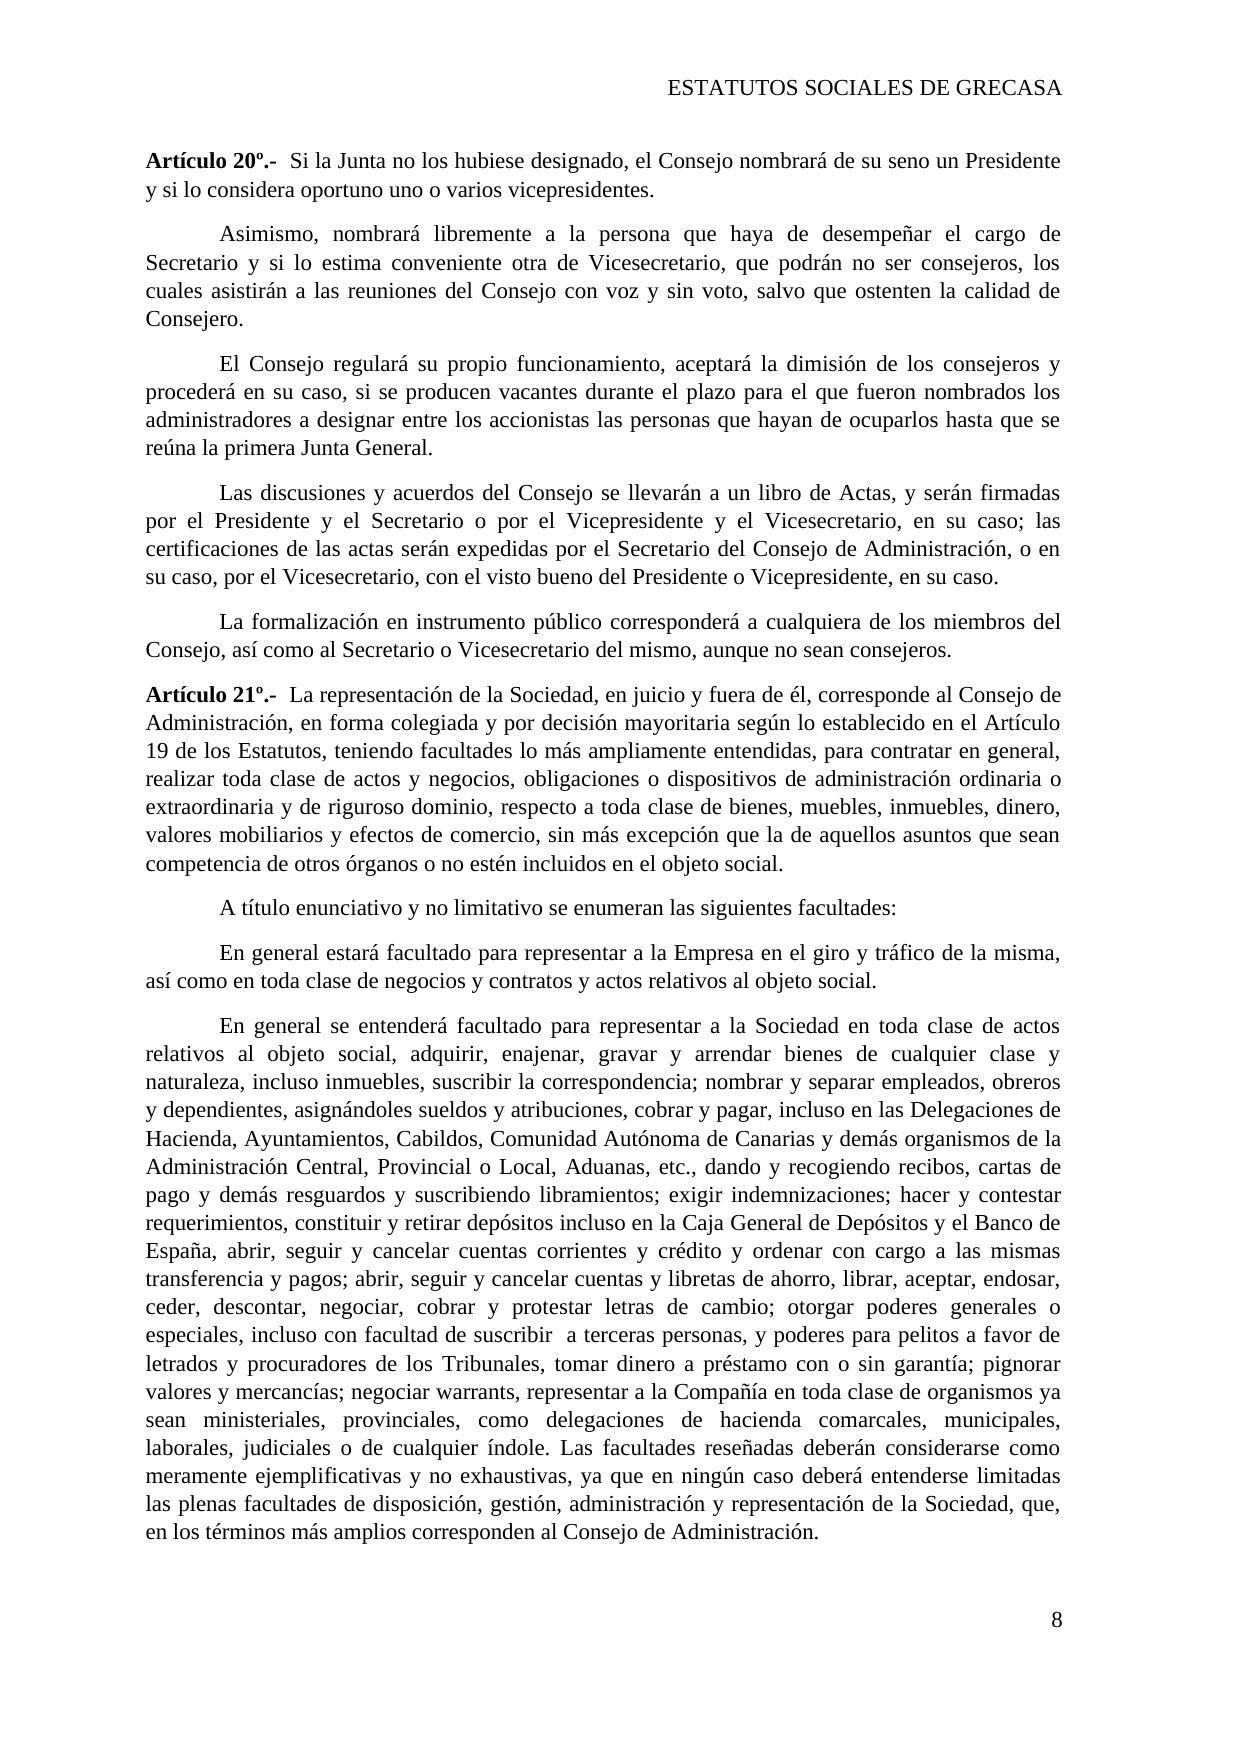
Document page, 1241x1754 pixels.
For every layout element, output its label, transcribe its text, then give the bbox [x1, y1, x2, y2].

text Artículo 21º.- La representación de la Sociedad, en juicio y fuera de él, corresponde al Consejo de Administración, en forma colegiada y por decisión mayoritaria según lo establecido en el Artículo 19 de los Estatutos, teniendo facultades lo más ampliamente entendidas, para contratar en general, realizar toda clase de actos y negocios, obligaciones o dispositivos de administración ordinaria o extraordinaria y de riguroso dominio, respecto a toda clase de bienes, muebles, inmuebles, dinero, valores mobiliarios y efectos de comercio, sin más excepción que la de aquellos asuntos que sean competencia de otros órganos o no estén incluidos en el objeto social. [145, 681, 1062, 876]
text A título enunciativo y no limitativo se enumeran las siguientes facultades: [145, 894, 1062, 921]
text Las discusiones y acuerdos del Consejo se llevarán a un libro de Actas, y serán firmadas por el Presidente y el Secretario o por el Vicepresidente y el Vicesecretario, en su caso; las certificaciones de las actas serán expedidas por el Secretario del Consejo de Administración, o en su caso, por el Vicesecretario, con el visto bueno del Presidente o Vicepresidente, en su caso. [145, 479, 1062, 589]
text La formalización en instrumento público corresponderá a cualquiera de los miembros del Consejo, así como al Secretario o Vicesecretario del mismo, aunque no sean consejeros. [145, 608, 1062, 662]
text En general se entenderá facultado para representar a la Sociedad en toda clase de actos relativos al objeto social, adquirir, enajenar, gravar y arrendar bienes de cualquier clase y naturaleza, incluso inmuebles, suscribir la correspondencia; nombrar y separar empleados, obreros y dependientes, asignándoles sueldos y atribuciones, cobrar y pagar, incluso en las Delegaciones de Hacienda, Ayuntamientos, Cabildos, Comunidad Autónoma de Canarias y demás organismos de la Administración Central, Provincial o Local, Aduanas, etc., dando y recogiendo recibos, cartas de pago y demás resguardos y suscribiendo libramientos; exigir indemnizaciones; hacer y contestar requerimientos, constituir y retirar depósitos incluso en la Caja General de Depósitos y el Banco de España, abrir, seguir y cancelar cuentas corrientes y crédito y ordenar con cargo a las mismas transferencia y pagos; abrir, seguir y cancelar cuentas y libretas de ahorro, librar, aceptar, endosar, ceder, descontar, negociar, cobrar y protestar letras de cambio; otorgar poderes generales o especiales, incluso con facultad de suscribir a terceras personas, y poderes para pelitos a favor de letrados y procuradores de los Tribunales, tomar dinero a préstamo con o sin garantía; pignorar valores y mercancías; negociar warrants, representar a la Compañía en toda clase de organismos ya sean ministeriales, provinciales, como delegaciones de hacienda comarcales, municipales, laborales, judiciales o de cualquier índole. Las facultades reseñadas deberán considerarse como meramente ejemplificativas y no exhaustivas, ya que en ningún caso deberá entenderse limitadas las plenas facultades de disposición, gestión, administración y representación de la Sociedad, que, en los términos más amplios corresponden al Consejo de Administración. [145, 1012, 1062, 1545]
text Artículo 20º.- Si la Junta no los hubiese designado, el Consejo nombrará de su seno un Presidente y si lo considera oportuno uno o varios vicepresidentes. [145, 148, 1062, 202]
text El Consejo regulará su propio funcionamiento, aceptará la dimisión de los consejeros y procederá en su caso, si se producen vacantes durante el plazo para el que fueron nombrados los administradores a designar entre los accionistas las personas que hayan de ocuparlos hasta que se reúna la primera Junta General. [145, 350, 1062, 460]
text En general estará facultado para representar a la Empresa en el giro y tráfico de la misma, así como en toda clase de negocios y contratos y actos relativos al objeto social. [145, 939, 1062, 994]
text Asimismo, nombrará libremente a la persona que haya de desempeñar el cargo de Secretario y si lo estima conveniente otra de Vicesecretario, que podrán no ser consejeros, los cuales asistirán a las reuniones del Consejo con voz y sin voto, salvo que ostenten la calidad de Consejero. [145, 221, 1062, 331]
